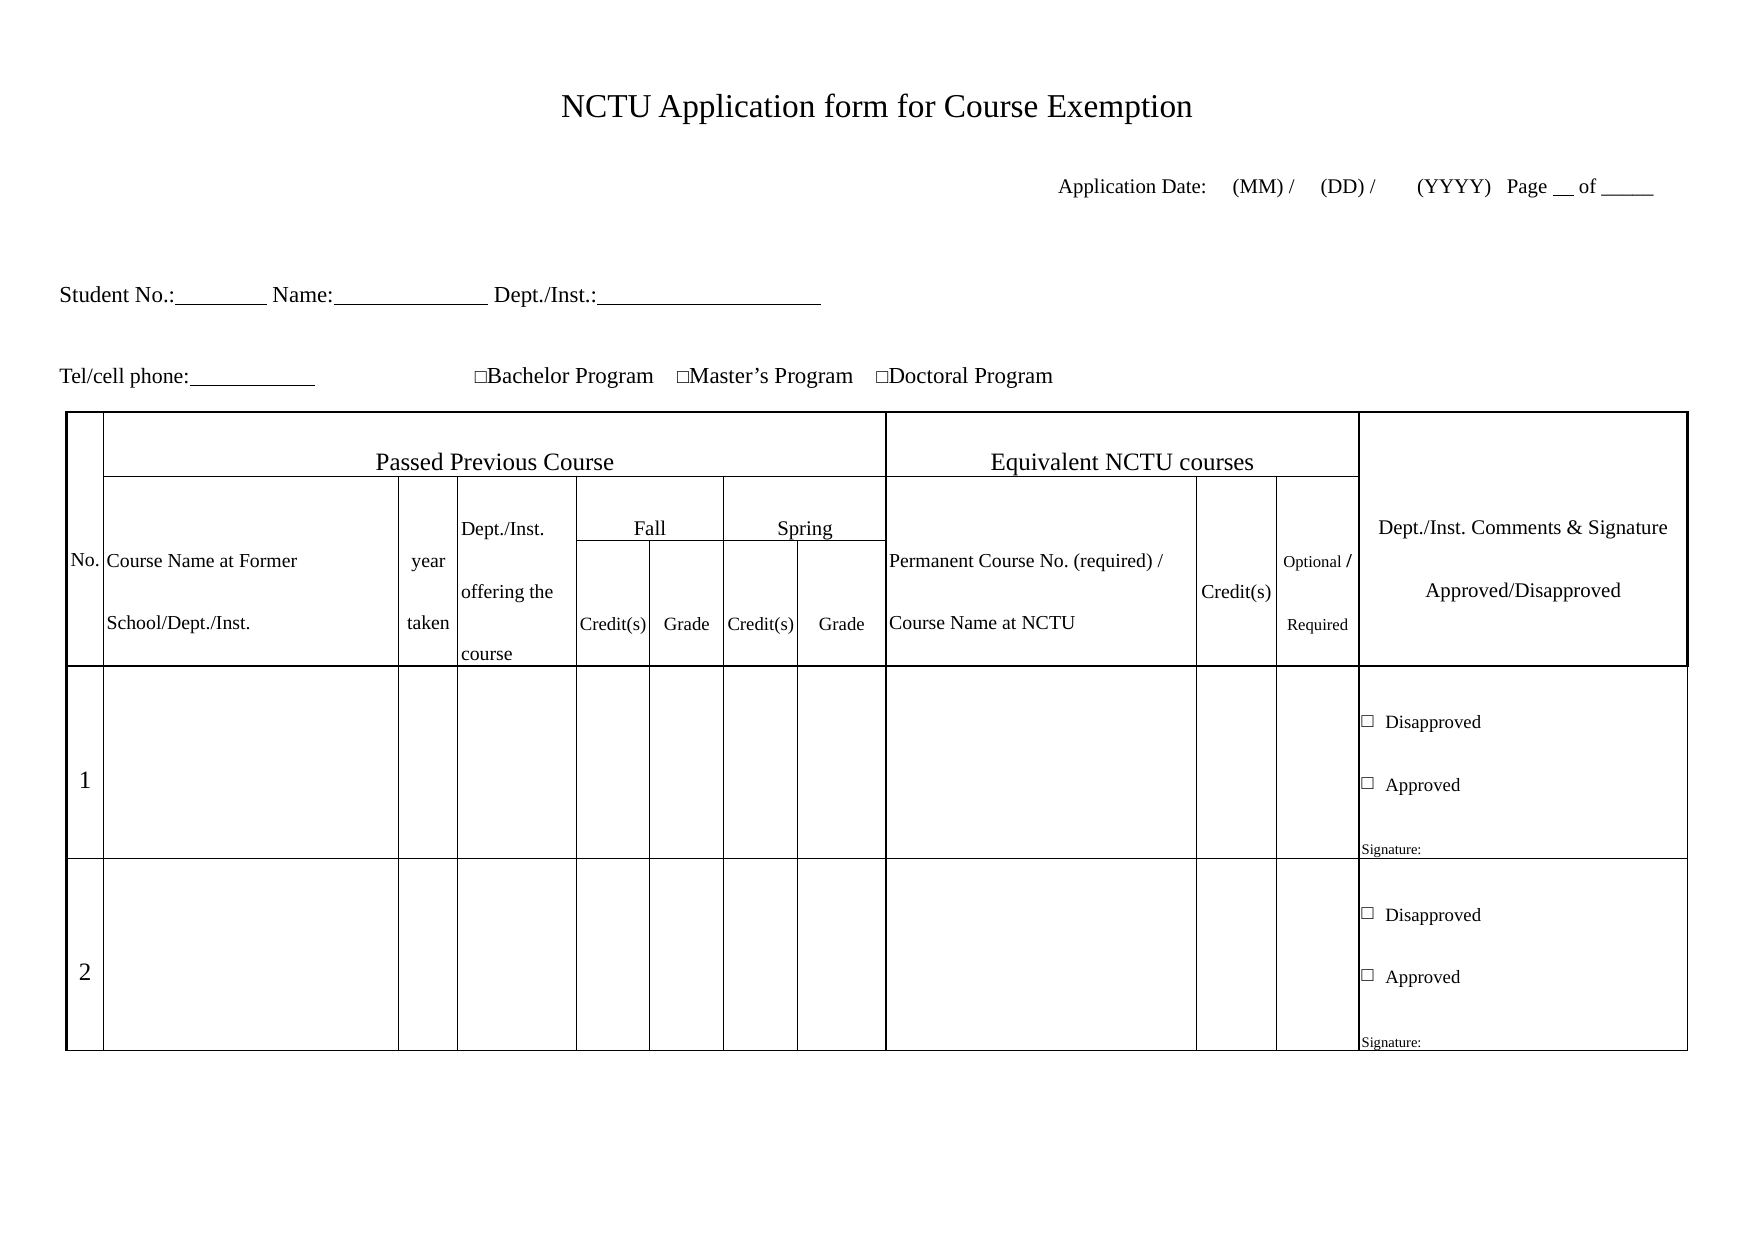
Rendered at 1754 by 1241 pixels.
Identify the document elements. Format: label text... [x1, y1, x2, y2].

table_cell [1277, 859, 1358, 1050]
table_cell Optional / Required [1277, 477, 1358, 665]
table_cell Grade [798, 541, 885, 665]
table_cell □ Disapproved □ Approved Signature: [1360, 859, 1687, 1050]
text NCTU Application form for Course Exemption [59, 63, 1695, 126]
table_cell 1 [68, 667, 103, 858]
table_cell Credit(s) [724, 541, 797, 665]
table_cell [577, 859, 649, 1050]
table_cell year taken [399, 477, 457, 665]
table_cell [577, 667, 649, 858]
table_cell [458, 859, 576, 1050]
table_cell Credit(s) [1197, 477, 1276, 665]
table_cell [104, 859, 398, 1050]
table_cell Spring [724, 477, 885, 540]
table_header Passed Previous Course [104, 413, 885, 476]
table_cell [724, 667, 797, 858]
table_cell Grade [650, 541, 723, 665]
table_cell [650, 859, 723, 1050]
table_cell [104, 667, 398, 858]
table_cell [458, 667, 576, 858]
table_header Equivalent NCTU courses [887, 413, 1358, 476]
text Application Date: (MM) / (DD) / (YYYY) Page of _____ [59, 145, 1695, 207]
table_cell [399, 859, 457, 1050]
table_cell [887, 667, 1196, 858]
table_cell 2 [68, 859, 103, 1050]
text Student No.: Name: Dept./Inst.: [59, 252, 1695, 315]
table_cell □ Disapproved □ Approved Signature: [1360, 667, 1687, 858]
table_header No. [68, 413, 103, 665]
table_cell [798, 859, 885, 1050]
table_cell [1197, 859, 1276, 1050]
table_header Dept./Inst. Comments & Signature Approved/Disapproved [1360, 413, 1686, 665]
table_cell [399, 667, 457, 858]
table_cell Credit(s) [577, 541, 649, 665]
text Tel/cell phone: □Bachelor Program □Master’s Program □Doctoral Program [59, 333, 1695, 396]
table_cell [887, 859, 1196, 1050]
table_cell [650, 667, 723, 858]
table_cell Course Name at Former School/Dept./Inst. [104, 477, 398, 665]
table_cell Fall [577, 477, 723, 540]
table_cell [724, 859, 797, 1050]
table_cell Dept./Inst. offering the course [458, 477, 576, 665]
table_cell Permanent Course No. (required) / Course Name at NCTU [887, 477, 1196, 665]
table_cell [1197, 667, 1276, 858]
table_cell [798, 667, 885, 858]
table_cell [1277, 667, 1358, 858]
